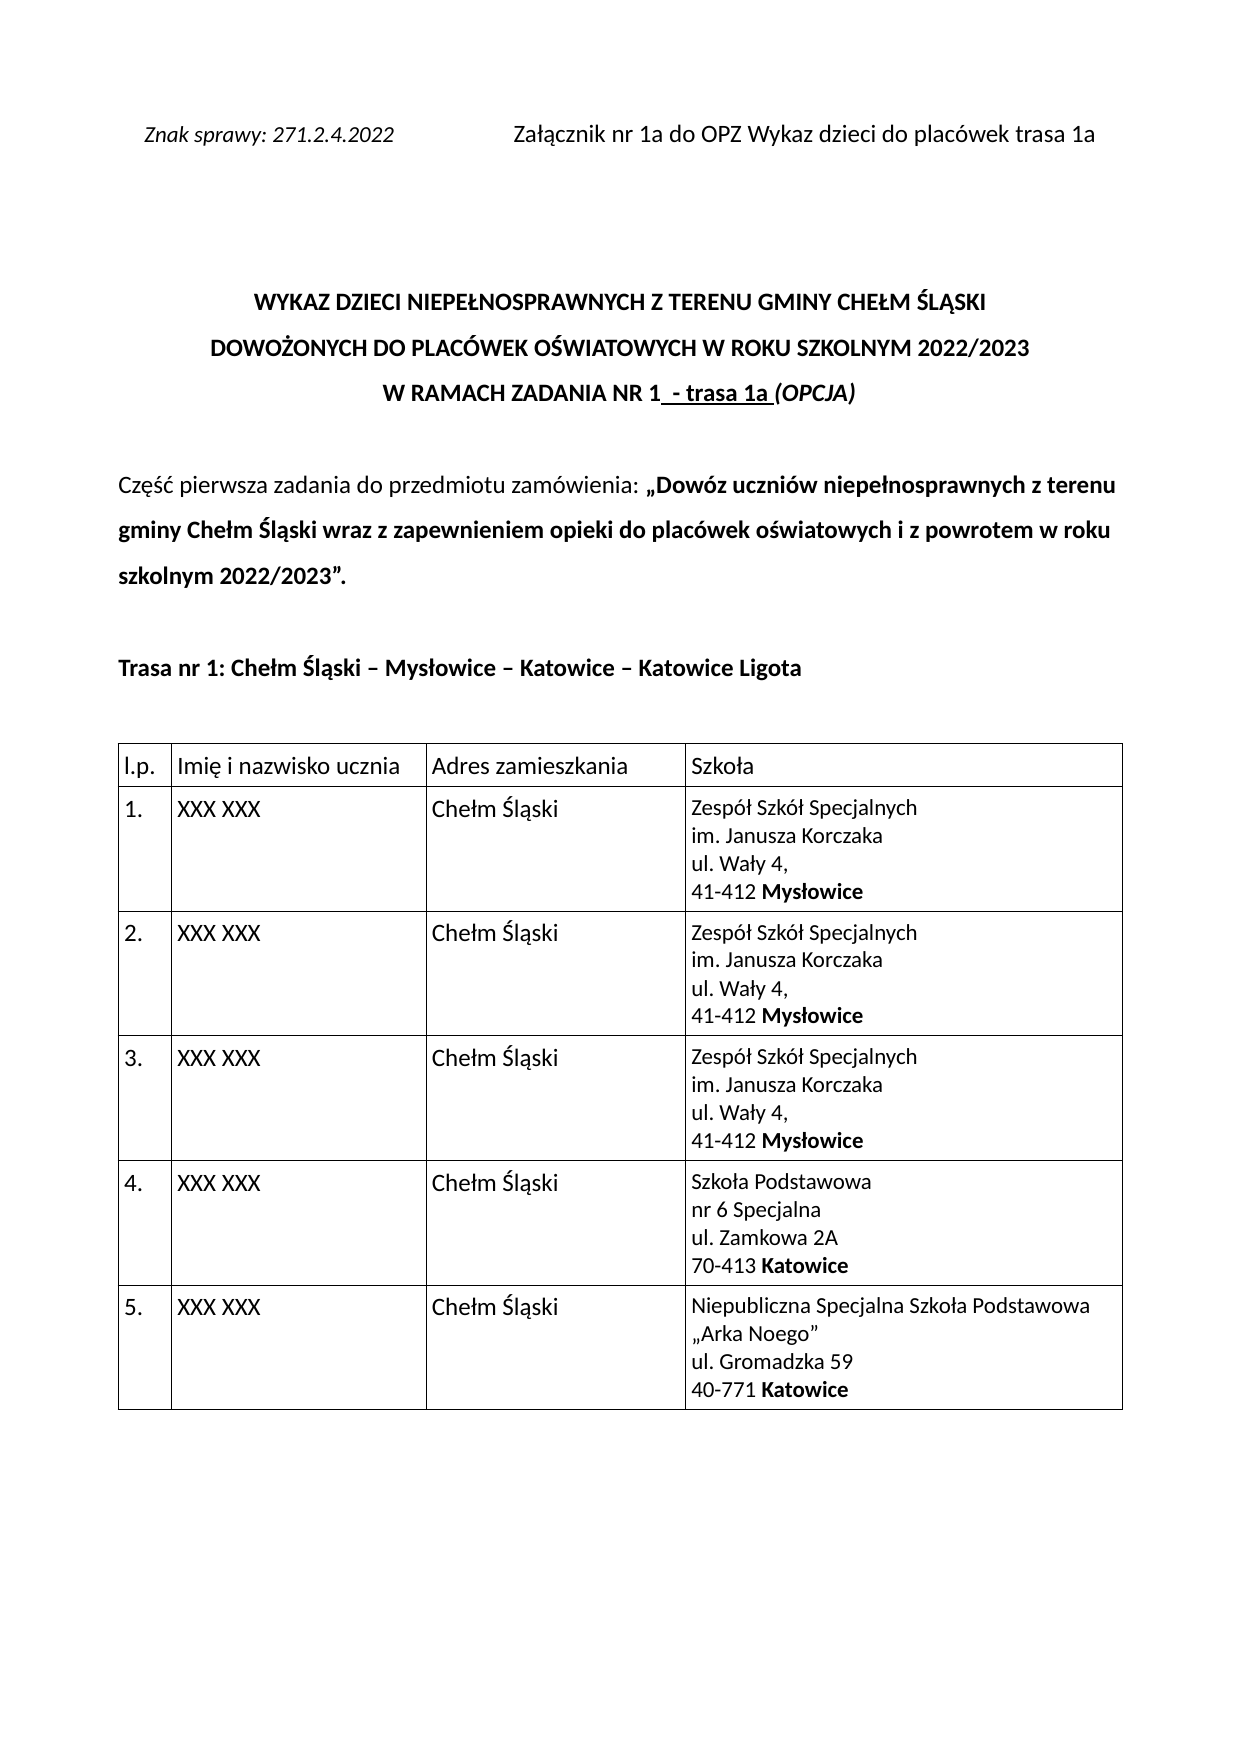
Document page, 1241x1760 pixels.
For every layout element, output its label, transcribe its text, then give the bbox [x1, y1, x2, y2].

table_cell Chełm Śląski [427, 912, 685, 1035]
table_cell Chełm Śląski [427, 787, 685, 911]
table_header Szkoła [686, 744, 1122, 786]
table_header Adres zamieszkania [427, 744, 685, 786]
table_cell 5. [119, 1286, 171, 1409]
table_cell XXX XXX [172, 787, 426, 911]
table_cell 4. [119, 1161, 171, 1284]
table_cell 3. [119, 1036, 171, 1160]
table_cell Chełm Śląski [427, 1286, 685, 1409]
table_cell Szkoła Podstawowa nr 6 Specjalna ul. Zamkowa 2A 70-413 Katowice [686, 1161, 1122, 1284]
table_cell XXX XXX [172, 1161, 426, 1284]
table_cell Zespół Szkół Specjalnych im. Janusza Korczaka ul. Wały 4, 41-412 Mysłowice [686, 912, 1122, 1035]
table_cell 2. [119, 912, 171, 1035]
table_cell XXX XXX [172, 912, 426, 1035]
text Trasa nr 1: Chełm Śląski – Mysłowice – Katowice – Katowice Ligota [118, 652, 1122, 682]
text W RAMACH ZADANIA NR 1 - trasa 1a (OPCJA) [118, 377, 1122, 408]
text DOWOŻONYCH DO PLACÓWEK OŚWIATOWYCH W ROKU SZKOLNYM 2022/2023 [118, 332, 1122, 362]
table_cell XXX XXX [172, 1036, 426, 1160]
table_cell Niepubliczna Specjalna Szkoła Podstawowa „Arka Noego” ul. Gromadzka 59 40-771 Katowice [686, 1286, 1122, 1409]
table_header l.p. [119, 744, 171, 786]
table_cell 1. [119, 787, 171, 911]
text Część pierwsza zadania do przedmiotu zamówienia: „Dowóz uczniów niepełnosprawnych z terenu gminy Chełm Śląski wraz z zapewnieniem opieki do placówek oświatowych i z powrotem w roku szkolnym 2022/2023”. [118, 469, 1122, 591]
table_header Imię i nazwisko ucznia [172, 744, 426, 786]
table_cell XXX XXX [172, 1286, 426, 1409]
table_cell Zespół Szkół Specjalnych im. Janusza Korczaka ul. Wały 4, 41-412 Mysłowice [686, 1036, 1122, 1160]
table_cell Chełm Śląski [427, 1161, 685, 1284]
text WYKAZ DZIECI NIEPEŁNOSPRAWNYCH Z TERENU GMINY CHEŁM ŚLĄSKI [118, 286, 1122, 316]
table_cell Chełm Śląski [427, 1036, 685, 1160]
text Znak sprawy: 271.2.4.2022 Załącznik nr 1a do OPZ Wykaz dzieci do placówek trasa 1a [118, 118, 1122, 149]
table_cell Zespół Szkół Specjalnych im. Janusza Korczaka ul. Wały 4, 41-412 Mysłowice [686, 787, 1122, 911]
